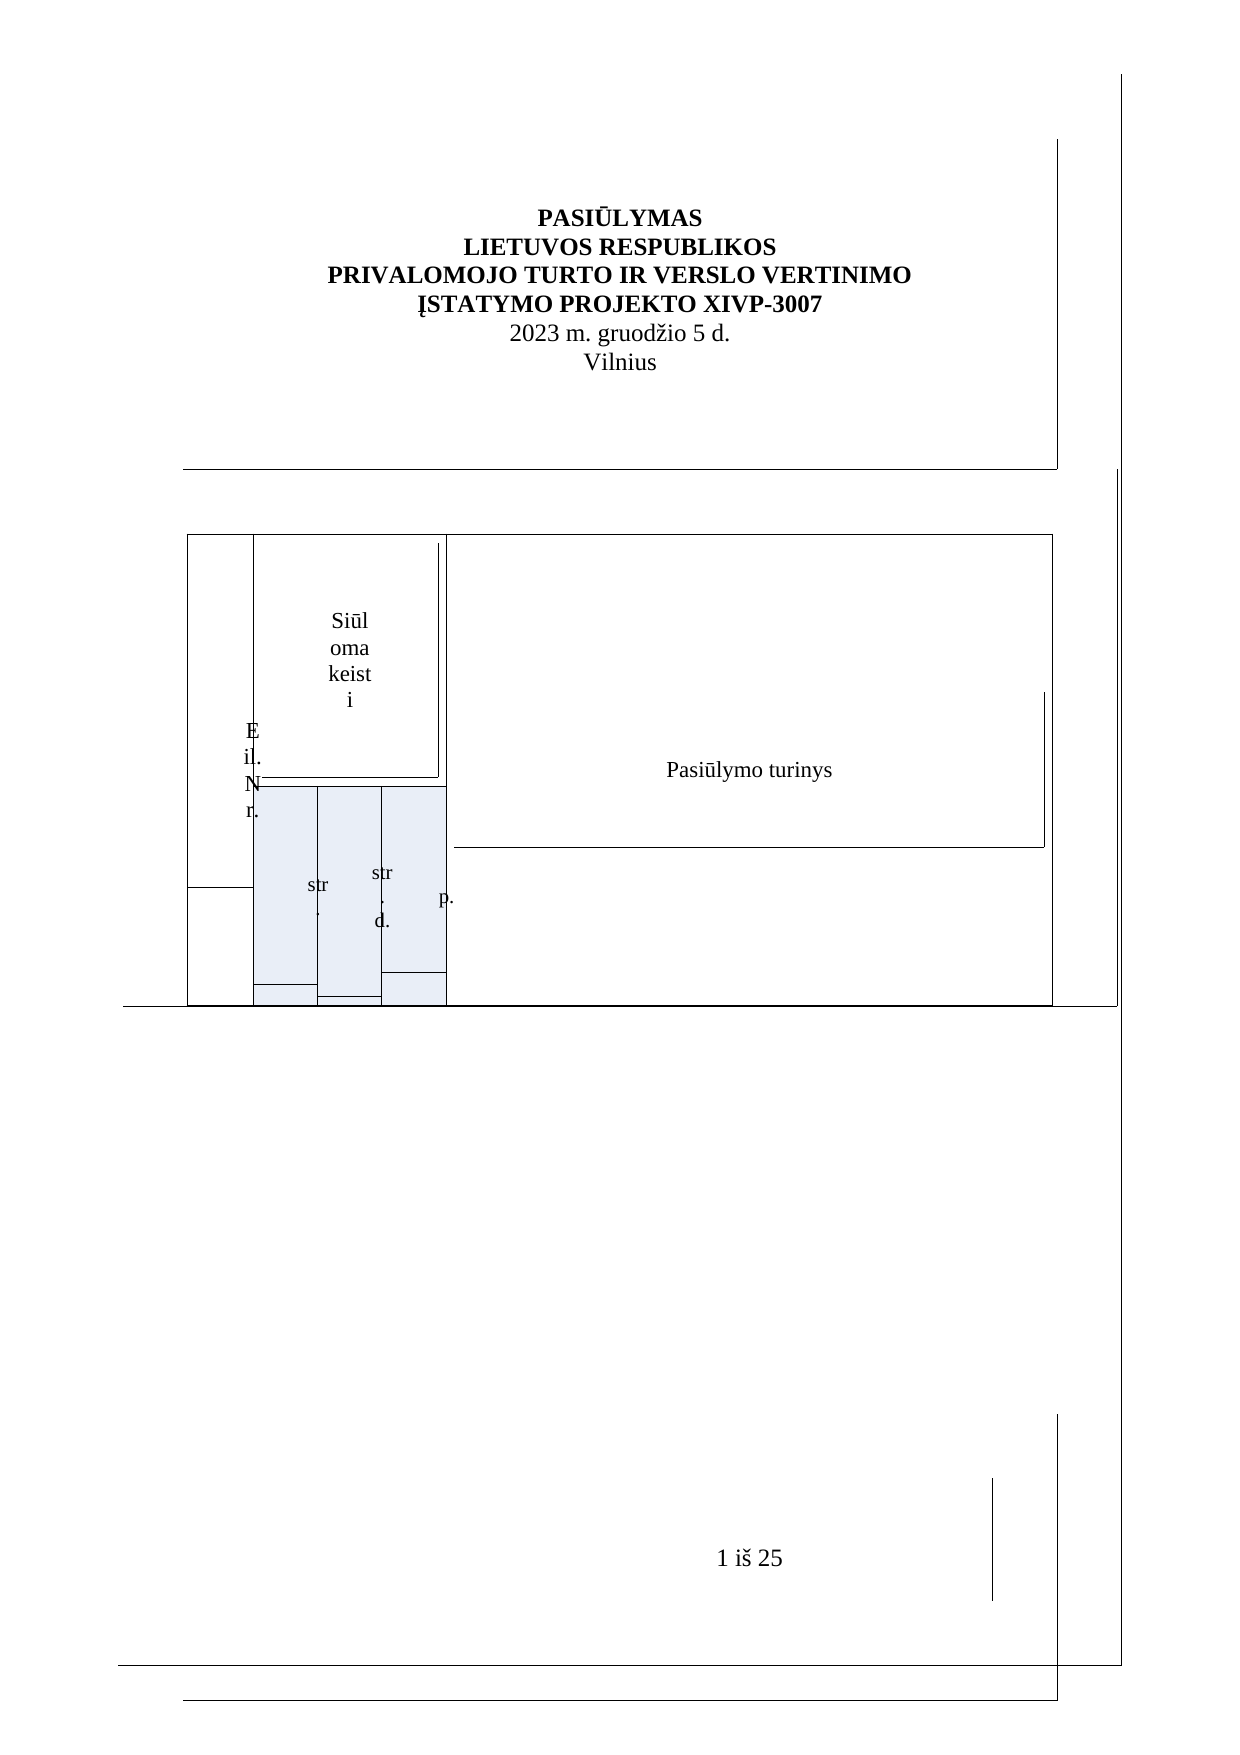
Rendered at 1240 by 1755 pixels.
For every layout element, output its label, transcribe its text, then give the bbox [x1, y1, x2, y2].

table_cell str. d. [318, 997, 381, 1005]
table_header Eil. Nr. [188, 888, 253, 1005]
table_header Pasiūlymo turinys [447, 535, 1052, 1005]
table_cell p. [382, 787, 446, 972]
text 2023 m. gruodžio 5 d. [183, 318, 1057, 347]
text LIETUVOS RESPUBLIKOS [183, 232, 1057, 261]
text PRIVALOMOJO TURTO IR VERSLO VERTINIMO [183, 261, 1057, 289]
text ĮSTATYMO PROJEKTO XIVP-3007 [183, 289, 1057, 318]
table_cell p. [382, 973, 446, 1005]
text PASIŪLYMAS [183, 138, 1057, 232]
table_header Siūloma keisti [254, 535, 446, 786]
table_cell str. [254, 787, 317, 984]
table_cell str. [254, 985, 317, 1005]
table_header Eil. Nr. [188, 535, 253, 887]
table_cell str. d. [318, 787, 381, 996]
text Vilnius [183, 347, 1057, 376]
